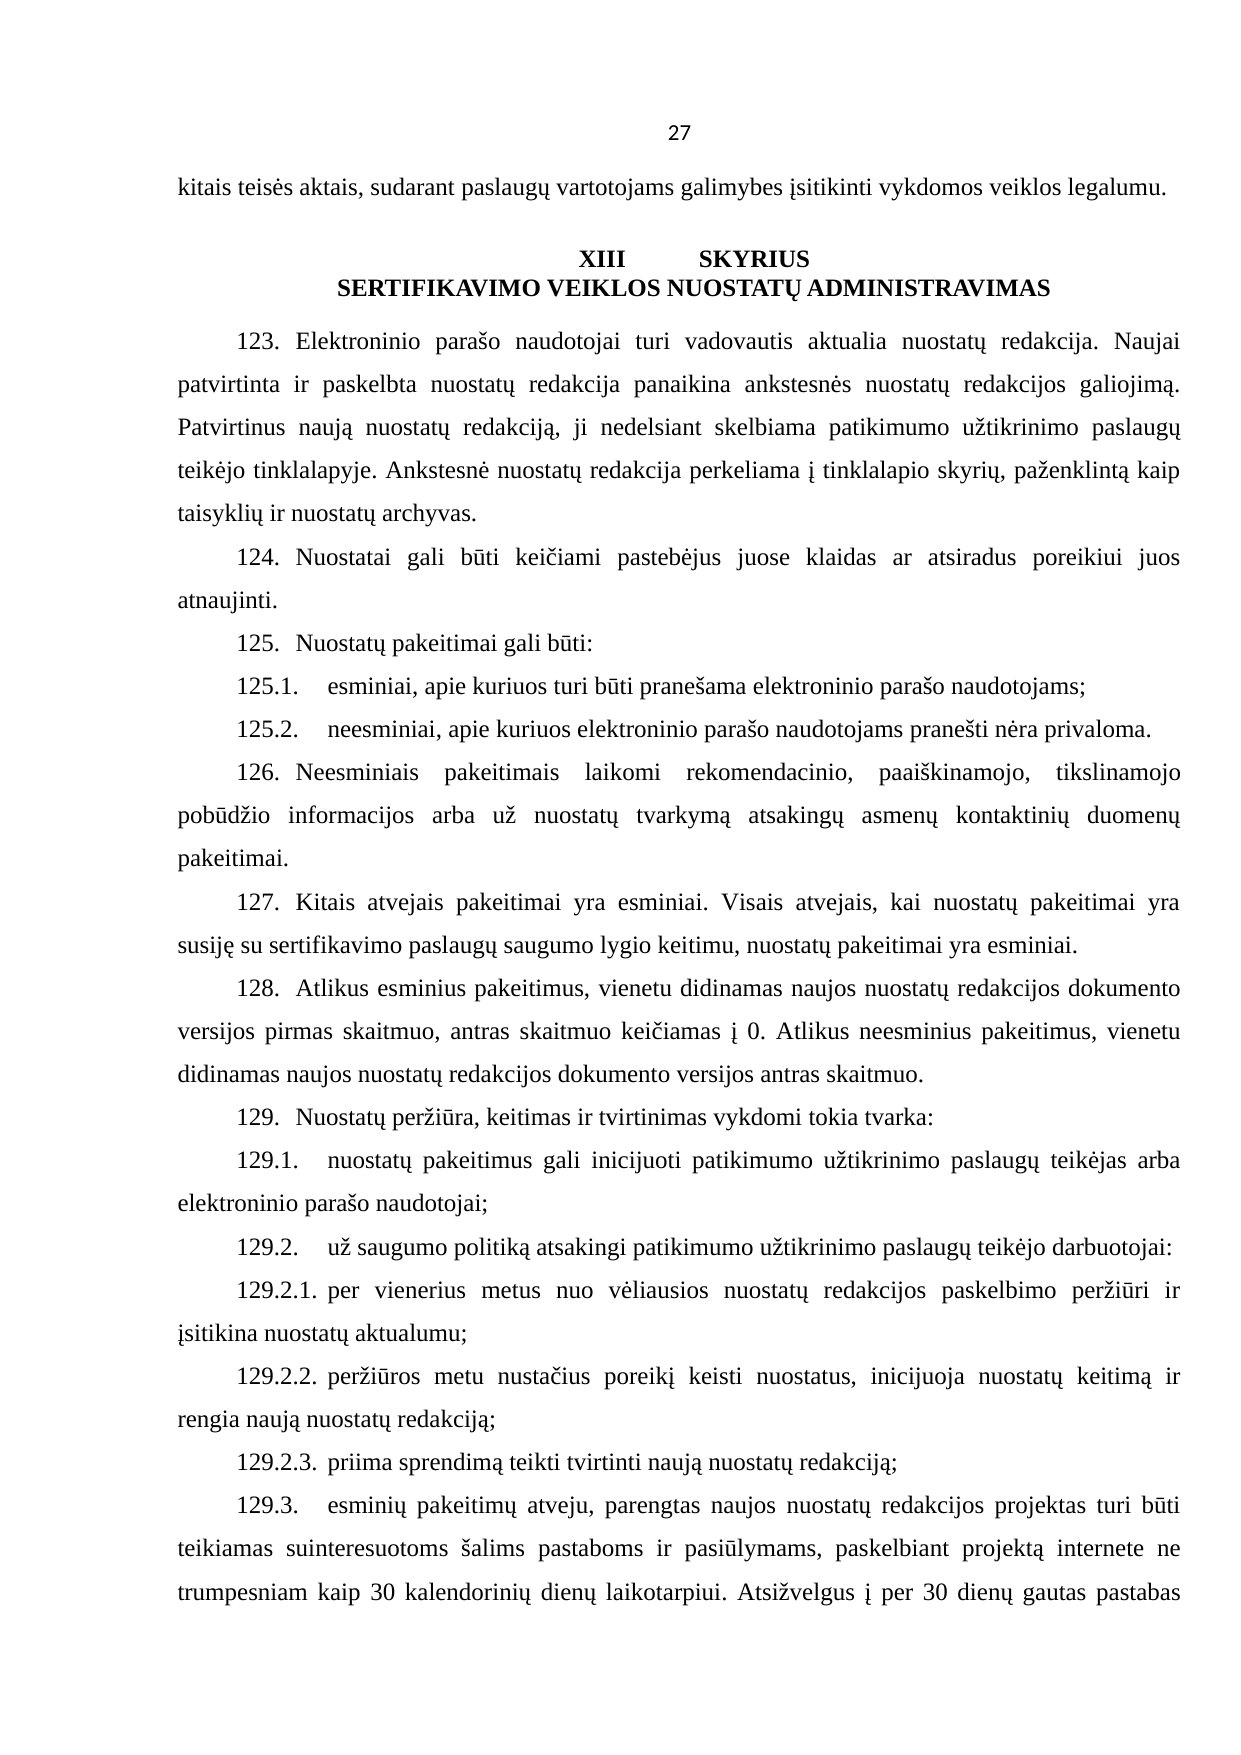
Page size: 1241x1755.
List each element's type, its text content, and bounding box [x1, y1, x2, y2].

text 125.2. neesminiai, apie kuriuos elektroninio parašo naudotojams pranešti nėra privaloma. [177, 714, 1181, 743]
text 126. Neesminiais pakeitimais laikomi rekomendacinio, paaiškinamojo, tikslinamojo pobūdžio informacijos arba už nuostatų tvarkymą atsakingų asmenų kontaktinių duomenų pakeitimai. [177, 757, 1181, 872]
text 129.3. esminių pakeitimų atveju, parengtas naujos nuostatų redakcijos projektas turi būti teikiamas suinteresuotoms šalims pastaboms ir pasiūlymams, paskelbiant projektą internete ne trumpesniam kaip 30 kalendorinių dienų laikotarpiui. Atsižvelgus į per 30 dienų gautas pastabas [177, 1490, 1181, 1605]
text 129.2.1. per vienerius metus nuo vėliausios nuostatų redakcijos paskelbimo peržiūri ir įsitikina nuostatų aktualumu; [177, 1275, 1181, 1347]
text kitais teisės aktais, sudarant paslaugų vartotojams galimybes įsitikinti vykdomos veiklos legalumu. [177, 172, 1181, 201]
text 124. Nuostatai gali būti keičiami pastebėjus juose klaidas ar atsiradus poreikiui juos atnaujinti. [177, 542, 1181, 613]
text 125.1. esminiai, apie kuriuos turi būti pranešama elektroninio parašo naudotojams; [177, 671, 1181, 700]
text XIII SKYRIUS [177, 244, 1181, 273]
text 129.2.2. peržiūros metu nustačius poreikį keisti nuostatus, inicijuoja nuostatų keitimą ir rengia naują nuostatų redakciją; [177, 1361, 1181, 1433]
text 129.2.3. priima sprendimą teikti tvirtinti naują nuostatų redakciją; [177, 1447, 1181, 1476]
text 123. Elektroninio parašo naudotojai turi vadovautis aktualia nuostatų redakcija. Naujai patvirtinta ir paskelbta nuostatų redakcija panaikina ankstesnės nuostatų redakcijos galiojimą. Patvirtinus naują nuostatų redakciją, ji nedelsiant skelbiama patikimumo užtikrinimo paslaugų teikėjo tinklalapyje. Ankstesnė nuostatų redakcija perkeliama į tinklalapio skyrių, paženklintą kaip taisyklių ir nuostatų archyvas. [177, 326, 1181, 527]
text 125. Nuostatų pakeitimai gali būti: [177, 628, 1181, 657]
text 127. Kitais atvejais pakeitimai yra esminiai. Visais atvejais, kai nuostatų pakeitimai yra susiję su sertifikavimo paslaugų saugumo lygio keitimu, nuostatų pakeitimai yra esminiai. [177, 887, 1181, 958]
text 129.2. už saugumo politiką atsakingi patikimumo užtikrinimo paslaugų teikėjo darbuotojai: [177, 1232, 1181, 1260]
text 129. Nuostatų peržiūra, keitimas ir tvirtinimas vykdomi tokia tvarka: [177, 1102, 1181, 1131]
text 129.1. nuostatų pakeitimus gali inicijuoti patikimumo užtikrinimo paslaugų teikėjas arba elektroninio parašo naudotojai; [177, 1145, 1181, 1217]
text 128. Atlikus esminius pakeitimus, vienetu didinamas naujos nuostatų redakcijos dokumento versijos pirmas skaitmuo, antras skaitmuo keičiamas į 0. Atlikus neesminius pakeitimus, vienetu didinamas naujos nuostatų redakcijos dokumento versijos antras skaitmuo. [177, 973, 1181, 1088]
text SERTIFIKAVIMO VEIKLOS NUOSTATŲ ADMINISTRAVIMAS [177, 273, 1181, 302]
